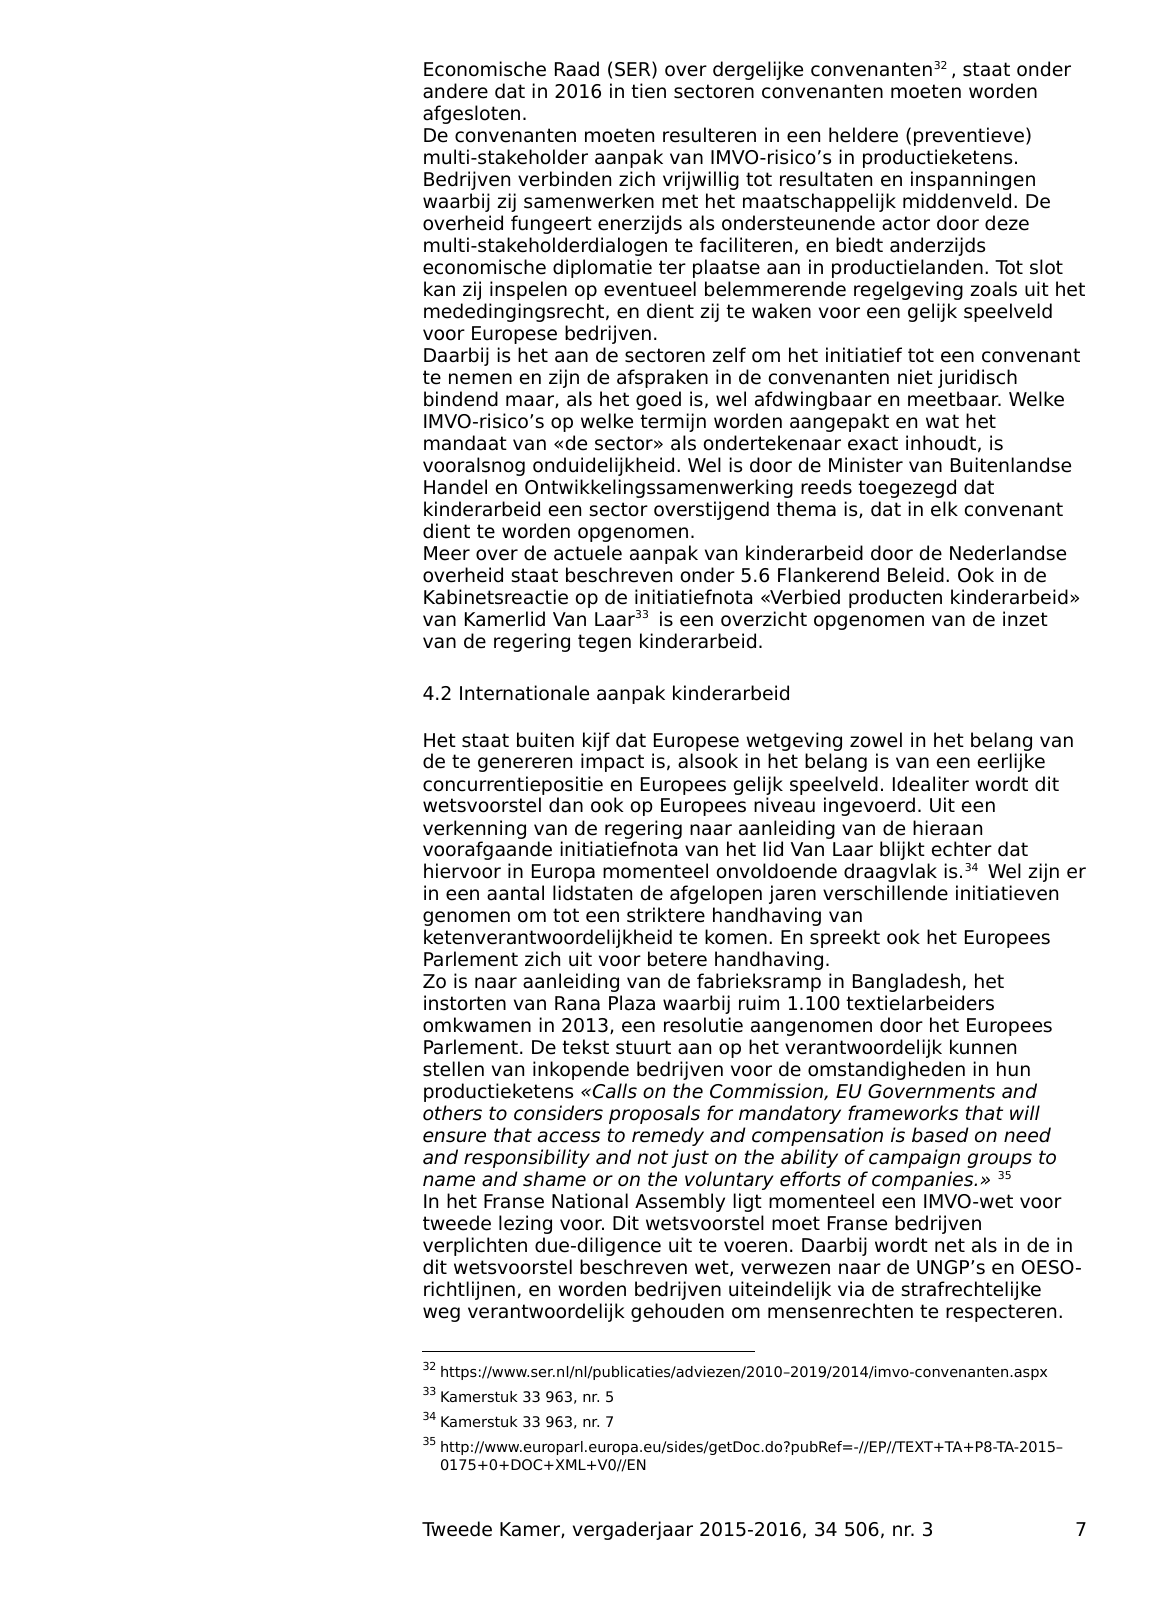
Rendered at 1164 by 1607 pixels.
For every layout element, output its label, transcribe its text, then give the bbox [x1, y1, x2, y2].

text Kamerstuk 33 963, nr. 7 [422, 1410, 1087, 1432]
text http://www.europarl.europa.eu/sides/getDoc.do?pubRef=-//EP//TEXT+TA+P8-TA-2015–0175+0+DOC+XML+V0//EN [422, 1435, 1087, 1474]
text De convenanten moeten resulteren in een heldere (preventieve) multi-stakeholder aanpak van IMVO-risico’s in productieketens. Bedrijven verbinden zich vrijwillig tot resultaten en inspanningen waarbij zij samenwerken met het maatschappelijk middenveld. De overheid fungeert enerzijds als ondersteunende actor door deze multi-stakeholderdialogen te faciliteren, en biedt anderzijds economische diplomatie ter plaatse aan in productielanden. Tot slot kan zij inspelen op eventueel belemmerende regelgeving zoals uit het mededingingsrecht, en dient zij te waken voor een gelijk speelveld voor Europese bedrijven. [422, 125, 1087, 345]
text Meer over de actuele aanpak van kinderarbeid door de Nederlandse overheid staat beschreven onder 5.6 Flankerend Beleid. Ook in de Kabinetsreactie op de initiatiefnota «Verbied producten kinderarbeid» van Kamerlid Van Laar is een overzicht opgenomen van de inzet van de regering tegen kinderarbeid. [422, 543, 1087, 652]
text Economische Raad (SER) over dergelijke convenanten, staat onder andere dat in 2016 in tien sectoren convenanten moeten worden afgesloten. [422, 59, 1087, 125]
text Kamerstuk 33 963, nr. 5 [422, 1385, 1087, 1407]
text Het staat buiten kijf dat Europese wetgeving zowel in het belang van de te genereren impact is, alsook in het belang is van een eerlijke concurrentiepositie en Europees gelijk speelveld. Idealiter wordt dit wetsvoorstel dan ook op Europees niveau ingevoerd. Uit een verkenning van de regering naar aanleiding van de hieraan voorafgaande initiatiefnota van het lid Van Laar blijkt echter dat hiervoor in Europa momenteel onvoldoende draagvlak is. Wel zijn er in een aantal lidstaten de afgelopen jaren verschillende initiatieven genomen om tot een striktere handhaving van ketenverantwoordelijkheid te komen. En spreekt ook het Europees Parlement zich uit voor betere handhaving. [422, 729, 1087, 971]
text Daarbij is het aan de sectoren zelf om het initiatief tot een convenant te nemen en zijn de afspraken in de convenanten niet juridisch bindend maar, als het goed is, wel afdwingbaar en meetbaar. Welke IMVO-risico’s op welke termijn worden aangepakt en wat het mandaat van «de sector» als ondertekenaar exact inhoudt, is vooralsnog onduidelijkheid. Wel is door de Minister van Buitenlandse Handel en Ontwikkelingssamenwerking reeds toegezegd dat kinderarbeid een sector overstijgend thema is, dat in elk convenant dient te worden opgenomen. [422, 345, 1087, 543]
text https://www.ser.nl/nl/publicaties/adviezen/2010–2019/2014/imvo-convenanten.aspx [422, 1360, 1087, 1382]
text Zo is naar aanleiding van de fabrieksramp in Bangladesh, het instorten van Rana Plaza waarbij ruim 1.100 textielarbeiders omkwamen in 2013, een resolutie aangenomen door het Europees Parlement. De tekst stuurt aan op het verantwoordelijk kunnen stellen van inkopende bedrijven voor de omstandigheden in hun productieketens «Calls on the Commission, EU Governments and others to considers proposals for mandatory frameworks that will ensure that access to remedy and compensation is based on need and responsibility and not just on the ability of campaign groups to name and shame or on the voluntary efforts of companies.» [422, 971, 1087, 1191]
text In het Franse National Assembly ligt momenteel een IMVO-wet voor tweede lezing voor. Dit wetsvoorstel moet Franse bedrijven verplichten due-diligence uit te voeren. Daarbij wordt net als in de in dit wetsvoorstel beschreven wet, verwezen naar de UNGP’s en OESO-richtlijnen, en worden bedrijven uiteindelijk via de strafrechtelijke weg verantwoordelijk gehouden om mensenrechten te respecteren. [422, 1191, 1087, 1323]
subtitle 4.2 Internationale aanpak kinderarbeid [422, 682, 1087, 704]
